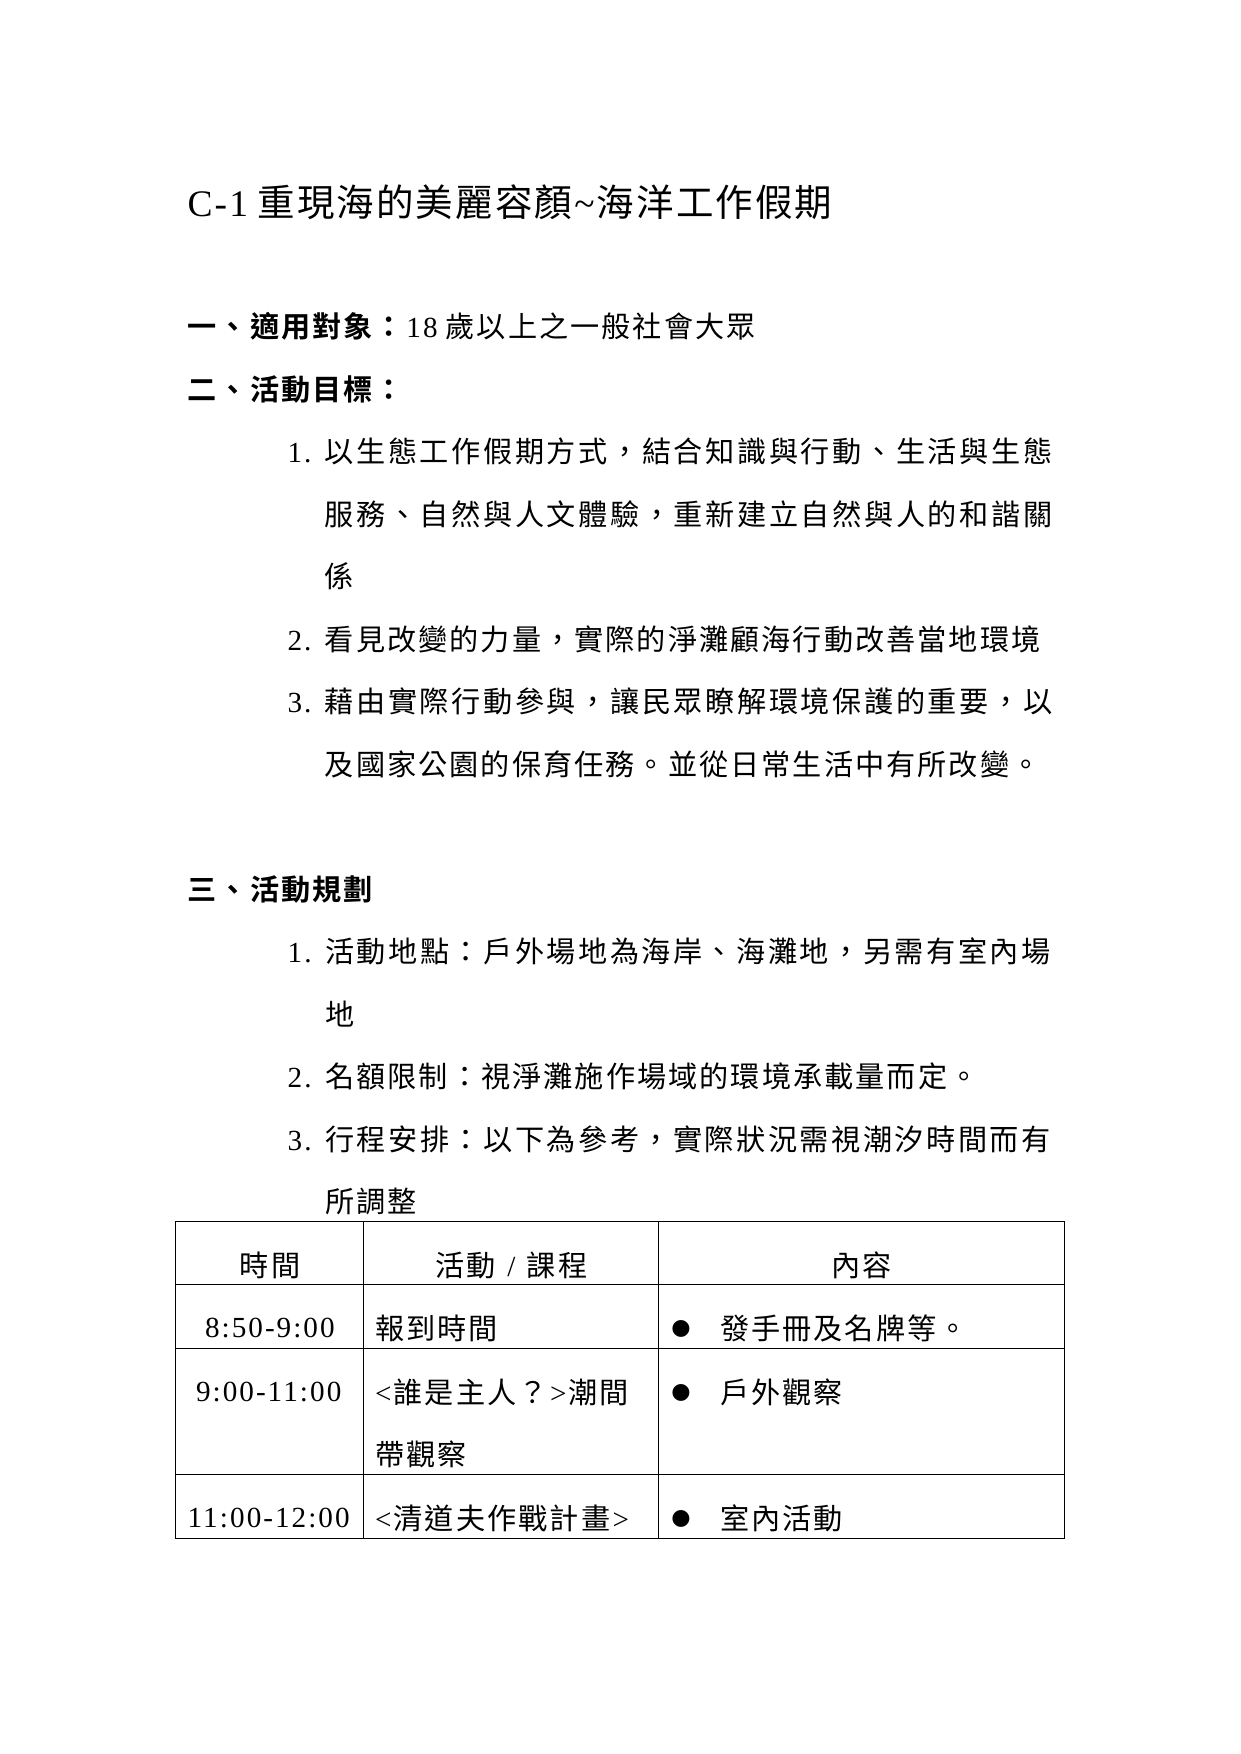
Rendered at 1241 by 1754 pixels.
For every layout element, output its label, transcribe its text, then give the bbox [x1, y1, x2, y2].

text 二、活動目標： [187, 346, 1053, 408]
table_cell <誰是主人？>潮間帶觀察 [364, 1349, 658, 1474]
table_cell 發手冊及名牌等。 [659, 1285, 1064, 1348]
table_header 內容 [659, 1222, 1064, 1284]
table_cell 11:00-12:00 [176, 1475, 363, 1537]
text 一、適用對象：18歲以上之一般社會大眾 [187, 283, 1053, 346]
list 名額限制：視淨灘施作場域的環境承載量而定。 [287, 1033, 1053, 1096]
text 三、活動規劃 [187, 846, 1053, 908]
list 行程安排：以下為參考，實際狀況需視潮汐時間而有所調整 [287, 1096, 1053, 1221]
list 活動地點：戶外場地為海岸、海灘地，另需有室內場地 [287, 908, 1053, 1033]
table_cell 9:00-11:00 [176, 1349, 363, 1474]
table_header 時間 [176, 1222, 363, 1284]
table_cell 戶外觀察 [659, 1349, 1064, 1474]
table_cell 報到時間 [364, 1285, 658, 1348]
table_cell 室內活動 依現場人數進行分組，每組以五~六人為佳。 [659, 1475, 1064, 1537]
list 以生態工作假期方式，結合知識與行動、生活與生態服務、自然與人文體驗，重新建立自然與人的和諧關係 [287, 408, 1053, 596]
text C-1重現海的美麗容顏~海洋工作假期 [187, 158, 1053, 221]
table_cell <清道夫作戰計畫> [364, 1475, 658, 1537]
list 看見改變的力量，實際的淨灘顧海行動改善當地環境 [287, 596, 1053, 658]
table_header 活動 / 課程 [364, 1222, 658, 1284]
list 藉由實際行動參與，讓民眾瞭解環境保護的重要，以及國家公園的保育任務。並從日常生活中有所改變。 [287, 658, 1053, 783]
table_cell 8:50-9:00 [176, 1285, 363, 1348]
